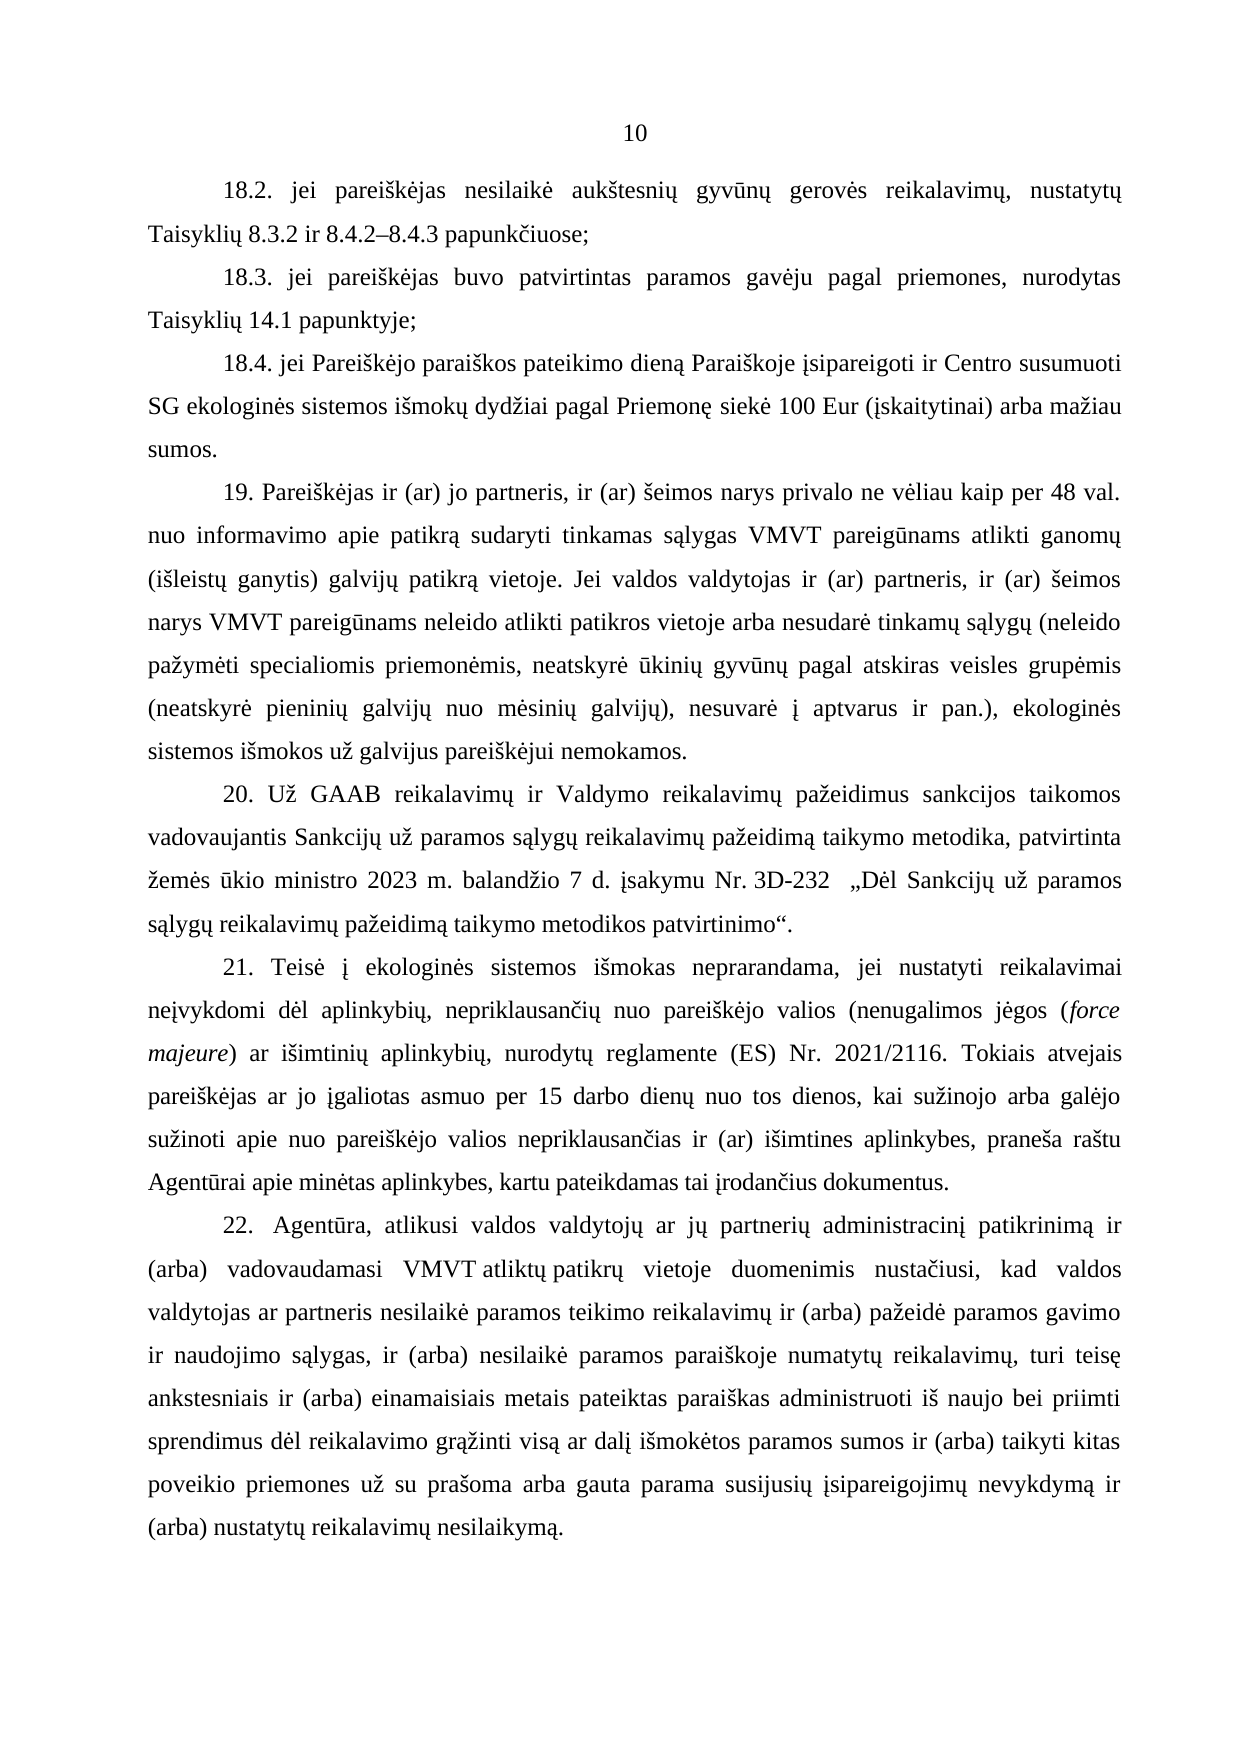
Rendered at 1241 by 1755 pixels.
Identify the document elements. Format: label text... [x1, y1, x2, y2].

text 21. Teisė į ekologinės sistemos išmokas neprarandama, jei nustatyti reikalavimai neįvykdomi dėl aplinkybių, nepriklausančių nuo pareiškėjo valios (nenugalimos jėgos (force majeure) ar išimtinių aplinkybių, nurodytų reglamente (ES) Nr. 2021/2116. Tokiais atvejais pareiškėjas ar jo įgaliotas asmuo per 15 darbo dienų nuo tos dienos, kai sužinojo arba galėjo sužinoti apie nuo pareiškėjo valios nepriklausančias ir (ar) išimtines aplinkybes, praneša raštu Agentūrai apie minėtas aplinkybes, kartu pateikdamas tai įrodančius dokumentus. [148, 952, 1122, 1196]
text 19. Pareiškėjas ir (ar) jo partneris, ir (ar) šeimos narys privalo ne vėliau kaip per 48 val. nuo informavimo apie patikrą sudaryti tinkamas sąlygas VMVT pareigūnams atlikti ganomų (išleistų ganytis) galvijų patikrą vietoje. Jei valdos valdytojas ir (ar) partneris, ir (ar) šeimos narys VMVT pareigūnams neleido atlikti patikros vietoje arba nesudarė tinkamų sąlygų (neleido pažymėti specialiomis priemonėmis, neatskyrė ūkinių gyvūnų pagal atskiras veisles grupėmis (neatskyrė pieninių galvijų nuo mėsinių galvijų), nesuvarė į aptvarus ir pan.), ekologinės sistemos išmokos už galvijus pareiškėjui nemokamos. [148, 477, 1122, 765]
text 18.4. jei Pareiškėjo paraiškos pateikimo dieną Paraiškoje įsipareigoti ir Centro susumuoti SG ekologinės sistemos išmokų dydžiai pagal Priemonę siekė 100 Eur (įskaitytinai) arba mažiau sumos. [148, 348, 1122, 463]
text 20. Už GAAB reikalavimų ir Valdymo reikalavimų pažeidimus sankcijos taikomos vadovaujantis Sankcijų už paramos sąlygų reikalavimų pažeidimą taikymo metodika, patvirtinta žemės ūkio ministro 2023 m. balandžio 7 d. įsakymu Nr. 3D-232 „Dėl Sankcijų už paramos sąlygų reikalavimų pažeidimą taikymo metodikos patvirtinimo“. [148, 779, 1122, 937]
text 22. Agentūra, atlikusi valdos valdytojų ar jų partnerių administracinį patikrinimą ir (arba) vadovaudamasi VMVT atliktų patikrų vietoje duomenimis nustačiusi, kad valdos valdytojas ar partneris nesilaikė paramos teikimo reikalavimų ir (arba) pažeidė paramos gavimo ir naudojimo sąlygas, ir (arba) nesilaikė paramos paraiškoje numatytų reikalavimų, turi teisę ankstesniais ir (arba) einamaisiais metais pateiktas paraiškas administruoti iš naujo bei priimti sprendimus dėl reikalavimo grąžinti visą ar dalį išmokėtos paramos sumos ir (arba) taikyti kitas poveikio priemones už su prašoma arba gauta parama susijusių įsipareigojimų nevykdymą ir (arba) nustatytų reikalavimų nesilaikymą. [148, 1211, 1122, 1541]
text 18.3. jei pareiškėjas buvo patvirtintas paramos gavėju pagal priemones, nurodytas Taisyklių 14.1 papunktyje; [148, 262, 1122, 334]
text 18.2. jei pareiškėjas nesilaikė aukštesnių gyvūnų gerovės reikalavimų, nustatytų Taisyklių 8.3.2 ir 8.4.2–8.4.3 papunkčiuose; [148, 176, 1122, 247]
